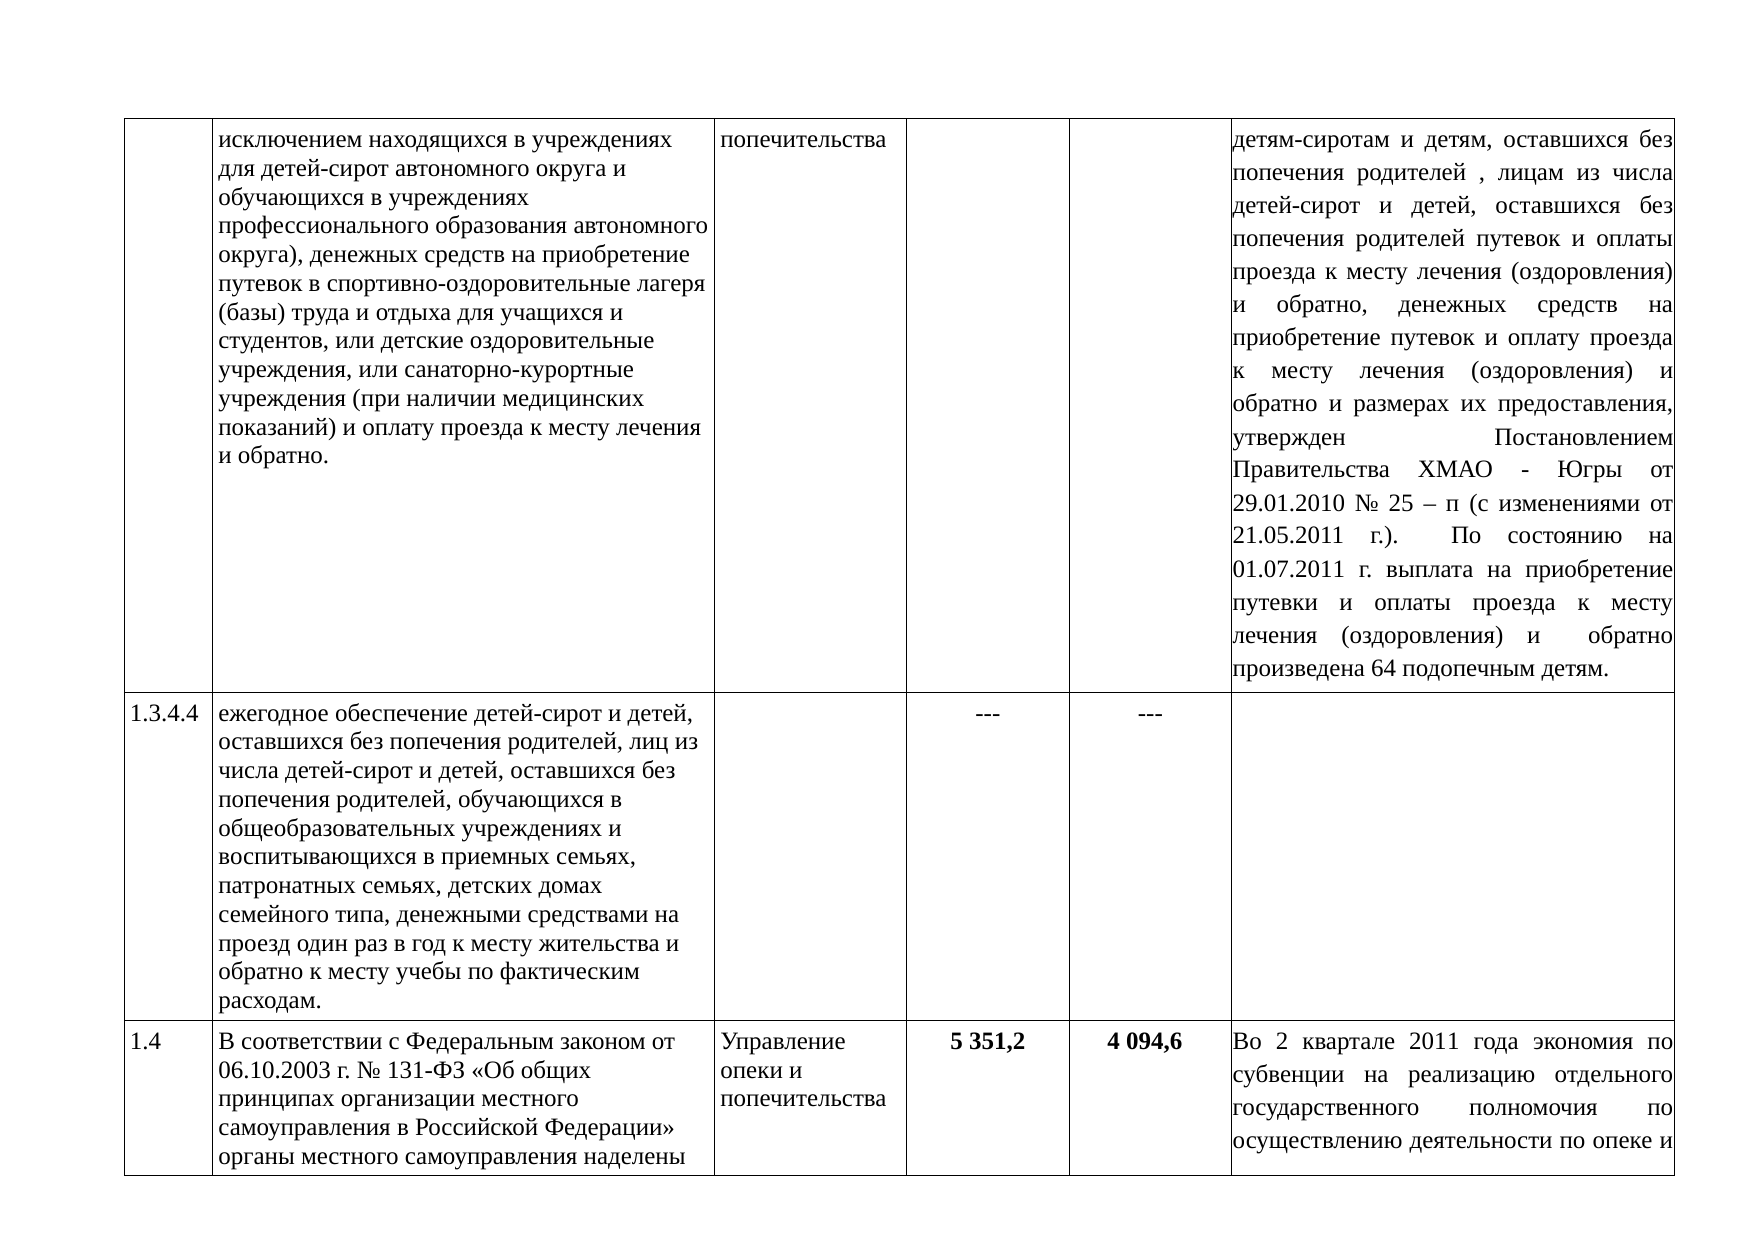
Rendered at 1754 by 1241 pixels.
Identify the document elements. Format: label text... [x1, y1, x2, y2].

table_cell [715, 693, 906, 1020]
table_cell 5 351,2 [907, 1021, 1069, 1175]
table_cell --- [1070, 693, 1231, 1020]
table_cell 4 094,6 [1070, 1021, 1231, 1175]
table_cell [907, 119, 1069, 691]
table_cell исключением находящихся в учреждениях для детей-сирот автономного округа и обучающихся в учреждениях профессионального образования автономного округа), денежных средств на приобретение путевок в спортивно-оздоровительные лагеря (базы) труда и отдыха для учащихся и студентов, или детские оздоровительные учреждения, или санаторно-курортные учреждения (при наличии медицинских показаний) и оплату проезда к месту лечения и обратно. [213, 119, 714, 691]
table_cell 1.4 [125, 1021, 212, 1175]
table_cell ежегодное обеспечение детей-сирот и детей, оставшихся без попечения родителей, лиц из числа детей-сирот и детей, оставшихся без попечения родителей, обучающихся в общеобразовательных учреждениях и воспитывающихся в приемных семьях, патронатных семьях, детских домах семейного типа, денежными средствами на проезд один раз в год к месту жительства и обратно к месту учебы по фактическим расходам. [213, 693, 714, 1020]
table_cell Управление опеки и попечительства [715, 1021, 906, 1175]
table_cell Во 2 квартале 2011 года экономия по субвенции на реализацию отдельного государственного полномочия по осуществлению деятельности по опеке и [1232, 1021, 1674, 1175]
table_cell В соответствии с Федеральным законом от 06.10.2003 г. № 131-ФЗ «Об общих принципах организации местного самоуправления в Российской Федерации» органы местного самоуправления наделены [213, 1021, 714, 1175]
table_cell 1.3.4.4 [125, 693, 212, 1020]
table_cell [1070, 119, 1231, 691]
table_cell попечительства [715, 119, 906, 691]
table_cell детям-сиротам и детям, оставшихся без попечения родителей , лицам из числа детей-сирот и детей, оставшихся без попечения родителей путевок и оплаты проезда к месту лечения (оздоровления) и обратно, денежных средств на приобретение путевок и оплату проезда к месту лечения (оздоровления) и обратно и размерах их предоставления, утвержден Постановлением Правительства ХМАО - Югры от 29.01.2010 № 25 – п (с изменениями от 21.05.2011 г.). По состоянию на 01.07.2011 г. выплата на приобретение путевки и оплаты проезда к месту лечения (оздоровления) и обратно произведена 64 подопечным детям. [1232, 119, 1674, 691]
table_cell --- [907, 693, 1069, 1020]
table_cell [1232, 693, 1674, 1020]
table_cell [125, 119, 212, 691]
